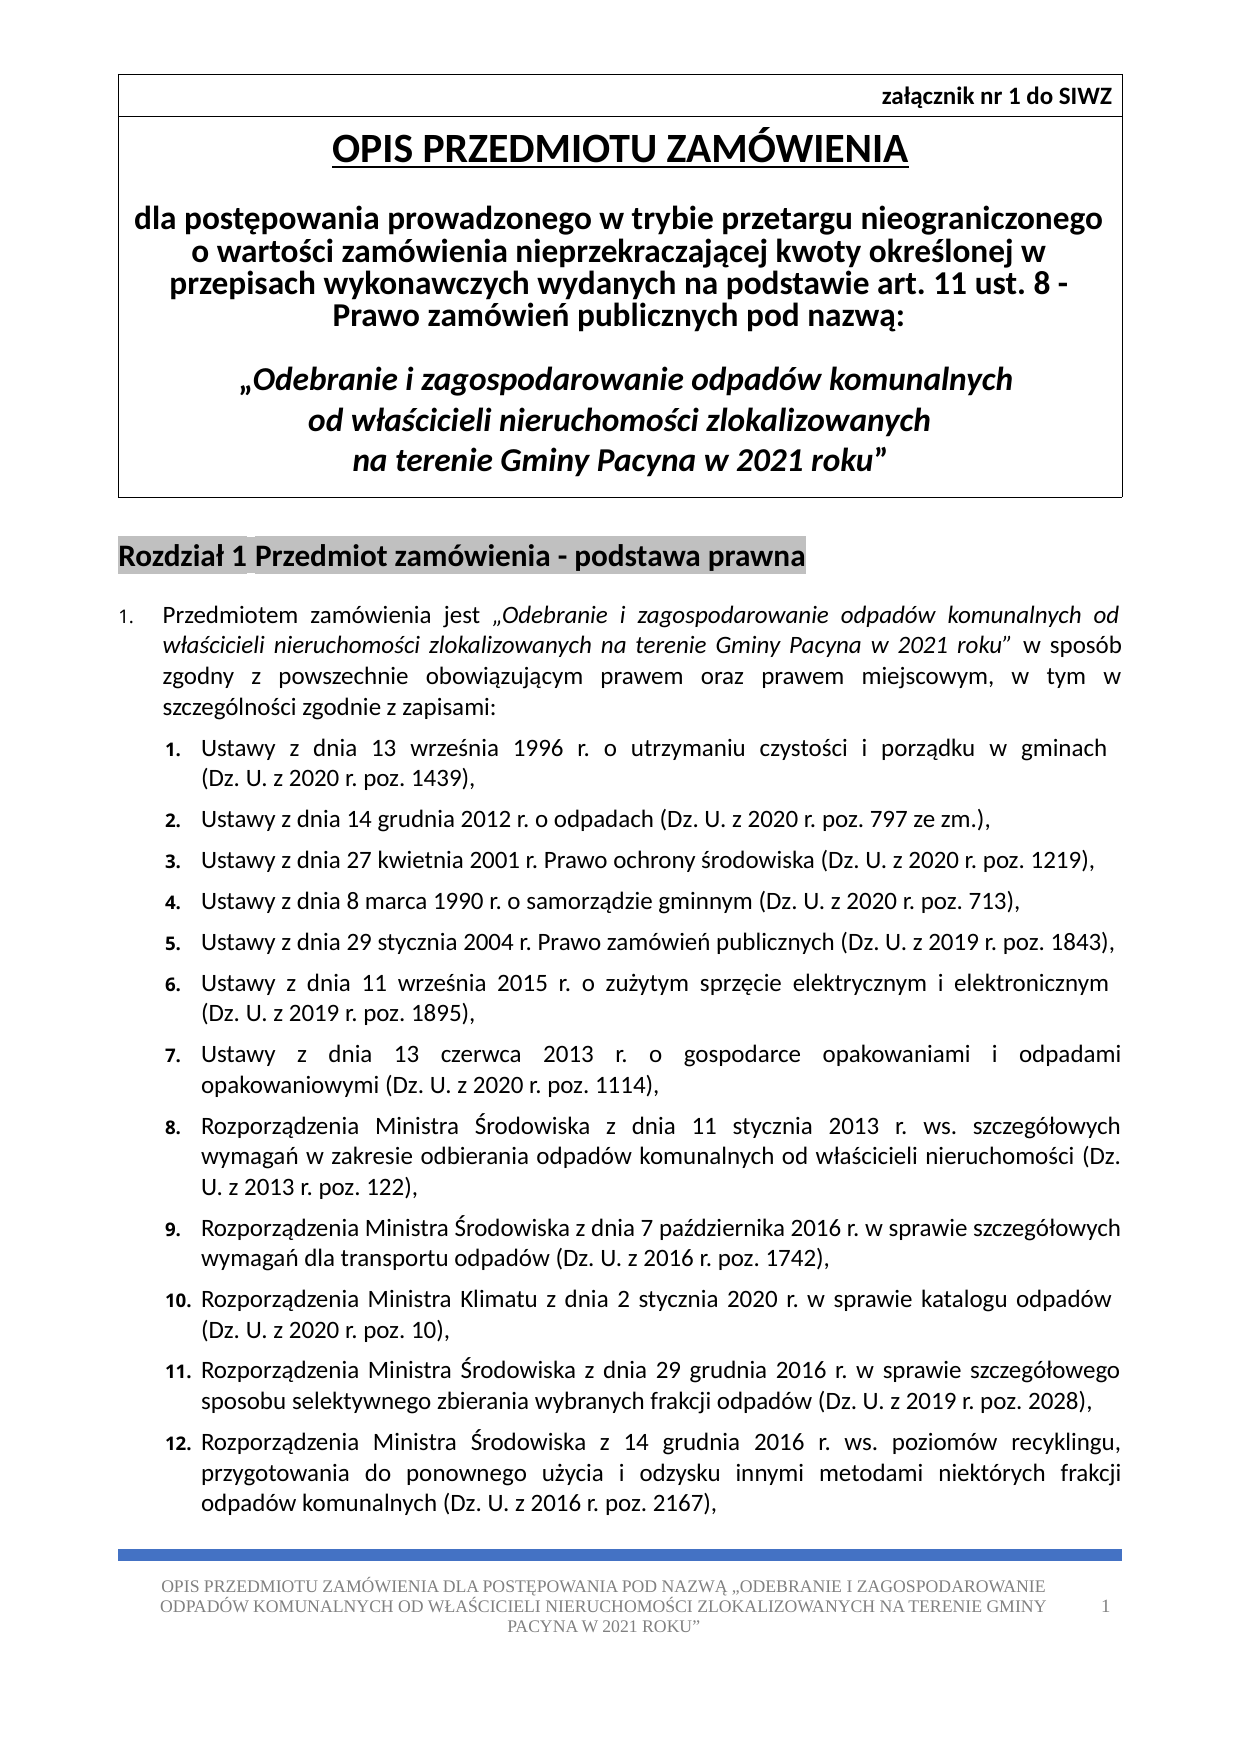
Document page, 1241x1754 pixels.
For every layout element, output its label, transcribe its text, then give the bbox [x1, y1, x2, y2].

list Rozporządzenia Ministra Środowiska z dnia 7 października 2016 r. w sprawie szczegółowych wymagań dla transportu odpadów (Dz. U. z 2016 r. poz. 1742), [165, 1212, 1122, 1273]
list Ustawy z dnia 13 września 1996 r. o utrzymaniu czystości i porządku w gminach (Dz. U. z 2020 r. poz. 1439), [165, 732, 1122, 793]
list Ustawy z dnia 11 września 2015 r. o zużytym sprzęcie elektrycznym i elektronicznym (Dz. U. z 2019 r. poz. 1895), [165, 967, 1122, 1028]
list Rozporządzenia Ministra Klimatu z dnia 2 stycznia 2020 r. w sprawie katalogu odpadów (Dz. U. z 2020 r. poz. 10), [165, 1283, 1122, 1344]
list Rozporządzenia Ministra Środowiska z dnia 29 grudnia 2016 r. w sprawie szczegółowego sposobu selektywnego zbierania wybranych frakcji odpadów (Dz. U. z 2019 r. poz. 2028), [165, 1355, 1122, 1416]
list Ustawy z dnia 13 czerwca 2013 r. o gospodarce opakowaniami i odpadami opakowaniowymi (Dz. U. z 2020 r. poz. 1114), [165, 1038, 1122, 1099]
list Ustawy z dnia 29 stycznia 2004 r. Prawo zamówień publicznych (Dz. U. z 2019 r. poz. 1843), [165, 926, 1122, 956]
list Ustawy z dnia 8 marca 1990 r. o samorządzie gminnym (Dz. U. z 2020 r. poz. 713), [165, 885, 1122, 916]
list Przedmiotem zamówienia jest „Odebranie i zagospodarowanie odpadów komunalnych od właścicieli nieruchomości zlokalizowanych na terenie Gminy Pacyna w 2021 roku” w sposób zgodny z powszechnie obowiązującym prawem oraz prawem miejscowym, w tym w szczególności zgodnie z zapisami: [118, 599, 1122, 721]
list Rozporządzenia Ministra Środowiska z dnia 11 stycznia 2013 r. ws. szczegółowych wymagań w zakresie odbierania odpadów komunalnych od właścicieli nieruchomości (Dz. U. z 2013 r. poz. 122), [165, 1110, 1122, 1201]
table_header załącznik nr 1 do SIWZ [119, 75, 1122, 116]
list Ustawy z dnia 27 kwietnia 2001 r. Prawo ochrony środowiska (Dz. U. z 2020 r. poz. 1219), [165, 844, 1122, 874]
text Rozdział 1 Przedmiot zamówienia - podstawa prawna [118, 536, 1122, 574]
table_cell OPIS PRZEDMIOTU ZAMÓWIENIA dla postępowania prowadzonego w trybie przetargu nieograniczonego o wartości zamówienia nieprzekraczającej kwoty określonej w przepisach wykonawczych wydanych na podstawie art. 11 ust. 8 - Prawo zamówień publicznych pod nazwą: „Odebranie i zagospodarowanie odpadów komunalnych od właścicieli nieruchomości zlokalizowanych na terenie Gminy Pacyna w 2021 roku” [119, 117, 1122, 496]
list Rozporządzenia Ministra Środowiska z 14 grudnia 2016 r. ws. poziomów recyklingu, przygotowania do ponownego użycia i odzysku innymi metodami niektórych frakcji odpadów komunalnych (Dz. U. z 2016 r. poz. 2167), [165, 1426, 1122, 1518]
list Ustawy z dnia 14 grudnia 2012 r. o odpadach (Dz. U. z 2020 r. poz. 797 ze zm.), [165, 803, 1122, 834]
